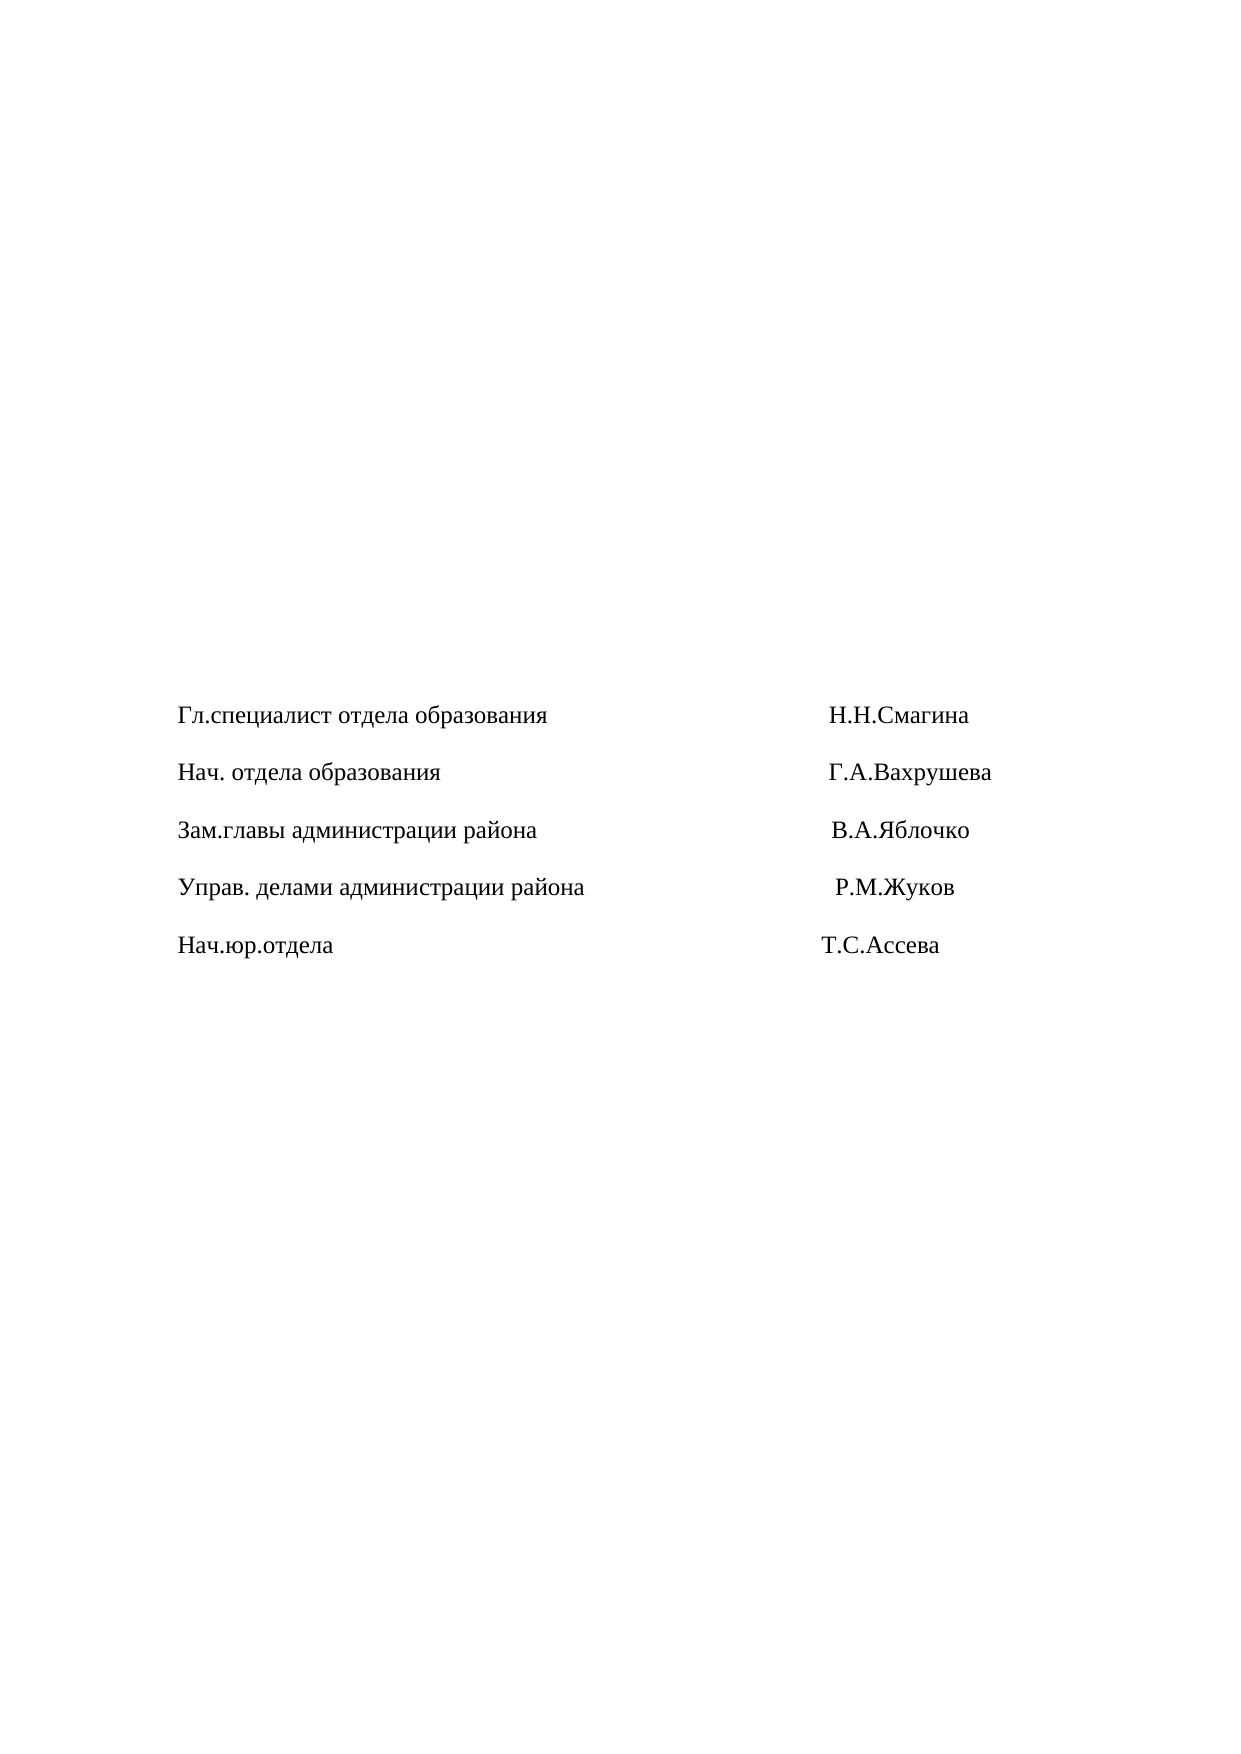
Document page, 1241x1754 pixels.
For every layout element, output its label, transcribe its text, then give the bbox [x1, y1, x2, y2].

text Зам.главы администрации района В.А.Яблочко [177, 815, 1152, 844]
text Нач. отдела образования Г.А.Вахрушева [177, 757, 1152, 786]
text Гл.специалист отдела образования Н.Н.Смагина [177, 700, 1152, 729]
text Нач.юр.отдела Т.С.Ассева [177, 930, 1152, 959]
text Управ. делами администрации района Р.М.Жуков [177, 872, 1152, 901]
